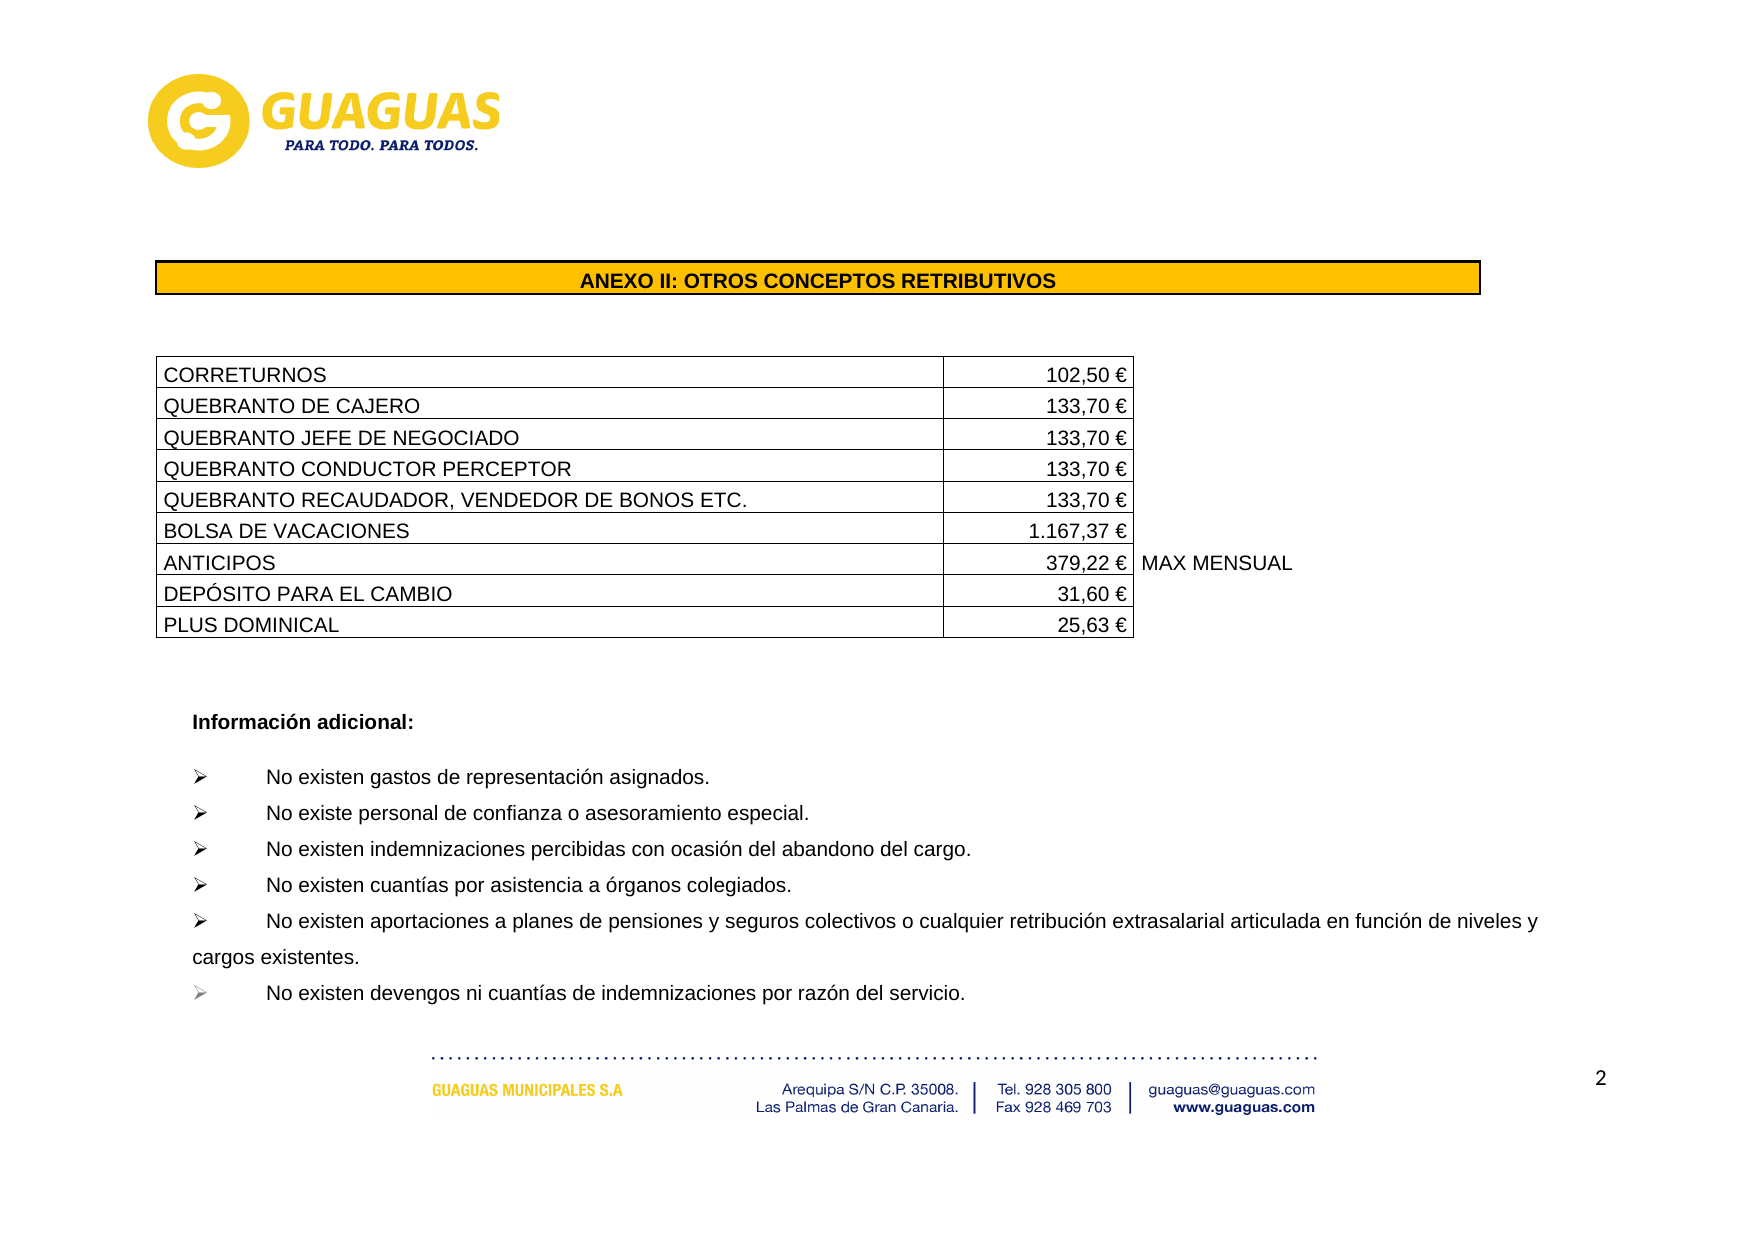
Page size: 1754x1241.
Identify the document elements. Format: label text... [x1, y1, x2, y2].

table_cell [1134, 387, 1423, 418]
table_cell [1134, 295, 1423, 324]
table_cell [1475, 295, 1480, 324]
table_cell [1423, 324, 1440, 356]
table_cell [1134, 606, 1423, 637]
table_cell [1457, 418, 1474, 449]
table_cell [1457, 387, 1474, 418]
table_cell [1457, 356, 1474, 387]
table_cell [1457, 324, 1474, 356]
table_cell [1440, 324, 1457, 356]
table_cell [1423, 449, 1440, 481]
table_cell [1457, 512, 1474, 543]
list No existen gastos de representación asignados. [192, 765, 1606, 789]
table_cell [1475, 543, 1480, 574]
table_cell [1457, 449, 1474, 481]
table_cell [1475, 356, 1480, 387]
table_cell [1423, 295, 1440, 324]
table_cell 133,70 € [944, 482, 1133, 512]
table_cell [1440, 606, 1457, 637]
list No existe personal de confianza o asesoramiento especial. [192, 801, 1606, 825]
list No existen devengos ni cuantías de indemnizaciones por razón del servicio. [192, 981, 1606, 1005]
table_cell [1423, 387, 1440, 418]
table_cell ANTICIPOS [157, 544, 943, 574]
table_cell [1475, 481, 1480, 512]
table_cell [1423, 418, 1440, 449]
table_cell [1440, 543, 1457, 574]
table_cell [1475, 449, 1480, 481]
table_cell [1423, 356, 1440, 387]
table_cell 133,70 € [944, 450, 1133, 481]
table_cell [944, 295, 1134, 324]
table_cell [1423, 512, 1440, 543]
table_cell [1475, 512, 1480, 543]
table_cell [1134, 418, 1423, 449]
table_cell [944, 324, 1134, 356]
table_cell [1440, 574, 1457, 606]
table_cell [1134, 324, 1423, 356]
list No existen indemnizaciones percibidas con ocasión del abandono del cargo. [192, 837, 1606, 861]
table_cell [1457, 481, 1474, 512]
table_cell 102,50 € [944, 357, 1133, 387]
table_cell [156, 324, 944, 356]
table_cell QUEBRANTO JEFE DE NEGOCIADO [157, 419, 943, 449]
table_cell 25,63 € [944, 607, 1133, 637]
table_cell [1134, 449, 1423, 481]
table_cell QUEBRANTO DE CAJERO [157, 388, 943, 418]
table_cell [1440, 418, 1457, 449]
table_cell 379,22 € [944, 544, 1133, 574]
list No existen cuantías por asistencia a órganos colegiados. [192, 873, 1606, 897]
table_cell [1475, 324, 1480, 356]
table_cell PLUS DOMINICAL [157, 607, 943, 637]
table_cell [1457, 295, 1474, 324]
table_cell [1475, 574, 1480, 606]
table_cell MAX MENSUAL [1134, 543, 1423, 574]
table_cell DEPÓSITO PARA EL CAMBIO [157, 575, 943, 606]
table_cell BOLSA DE VACACIONES [157, 513, 943, 543]
table_cell QUEBRANTO CONDUCTOR PERCEPTOR [157, 450, 943, 481]
table_cell [1440, 512, 1457, 543]
table_cell [1440, 449, 1457, 481]
table_cell [1457, 574, 1474, 606]
table_cell [1423, 606, 1440, 637]
table_cell [1440, 387, 1457, 418]
table_cell [1457, 606, 1474, 637]
table_cell 133,70 € [944, 388, 1133, 418]
table_cell [1134, 512, 1423, 543]
text Información adicional: [192, 710, 1606, 734]
table_cell [1475, 418, 1480, 449]
table_cell 1.167,37 € [944, 513, 1133, 543]
table_cell [1134, 574, 1423, 606]
table_cell QUEBRANTO RECAUDADOR, VENDEDOR DE BONOS ETC. [157, 482, 943, 512]
table_cell [1475, 387, 1480, 418]
table_cell [1457, 543, 1474, 574]
table_cell CORRETURNOS [157, 357, 943, 387]
table_cell [1475, 606, 1480, 637]
table_cell [1440, 356, 1457, 387]
table_header ANEXO II: OTROS CONCEPTOS RETRIBUTIVOS [157, 263, 1479, 293]
table_cell [1423, 574, 1440, 606]
table_cell [1134, 481, 1423, 512]
table_cell [1440, 295, 1457, 324]
table_cell 31,60 € [944, 575, 1133, 606]
table_cell [1440, 481, 1457, 512]
table_cell [1423, 543, 1440, 574]
table_cell [1134, 356, 1423, 387]
table_cell [1423, 481, 1440, 512]
table_cell 133,70 € [944, 419, 1133, 449]
list No existen aportaciones a planes de pensiones y seguros colectivos o cualquier retribución extrasalarial articulada en función de niveles y cargos existentes. [192, 909, 1606, 969]
table_cell [156, 295, 944, 324]
